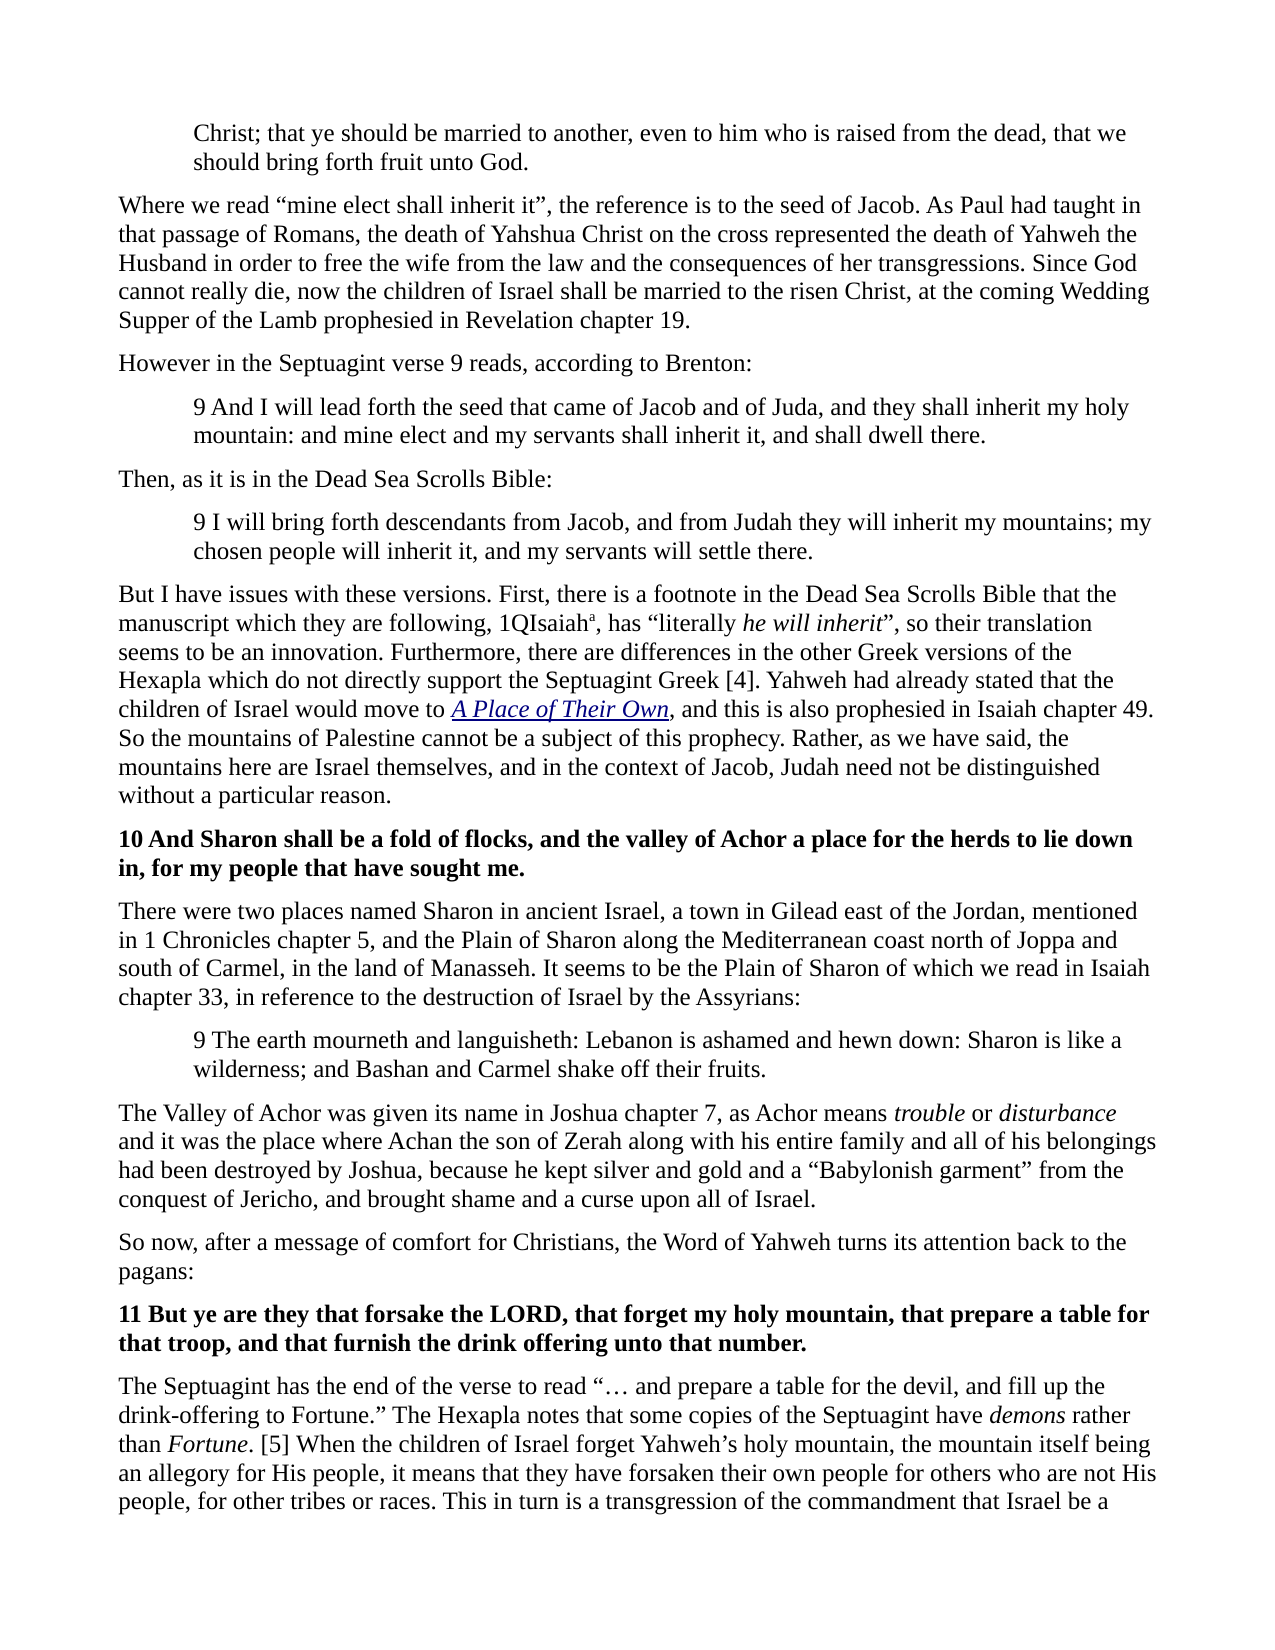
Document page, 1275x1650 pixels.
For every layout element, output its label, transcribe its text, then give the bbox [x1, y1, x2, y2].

text 11 But ye are they that forsake the LORD, that forget my holy mountain, that prepare a table for that troop, and that furnish the drink offering unto that number. [118, 1299, 1157, 1357]
text 9 And I will lead forth the seed that came of Jacob and of Juda, and they shall inherit my holy mountain: and mine elect and my servants shall inherit it, and shall dwell there. [193, 392, 1157, 449]
text The Valley of Achor was given its name in Joshua chapter 7, as Achor means trouble or disturbance and it was the place where Achan the son of Zerah along with his entire family and all of his belongings had been destroyed by Joshua, because he kept silver and gold and a “Babylonish garment” from the conquest of Jericho, and brought shame and a curse upon all of Israel. [118, 1098, 1157, 1213]
text 9 I will bring forth descendants from Jacob, and from Judah they will inherit my mountains; my chosen people will inherit it, and my servants will settle there. [193, 507, 1157, 565]
text There were two places named Sharon in ancient Israel, a town in Gilead east of the Jordan, mentioned in 1 Chronicles chapter 5, and the Plain of Sharon along the Mediterranean coast north of Joppa and south of Carmel, in the land of Manasseh. It seems to be the Plain of Sharon of which we read in Isaiah chapter 33, in reference to the destruction of Israel by the Assyrians: [118, 896, 1157, 1011]
text Then, as it is in the Dead Sea Scrolls Bible: [118, 464, 1157, 493]
text 10 And Sharon shall be a fold of flocks, and the valley of Achor a place for the herds to lie down in, for my people that have sought me. [118, 824, 1157, 881]
text But I have issues with these versions. First, there is a footnote in the Dead Sea Scrolls Bible that the manuscript which they are following, 1QIsaiaha, has “literally he will inherit”, so their translation seems to be an innovation. Furthermore, there are differences in the other Greek versions of the Hexapla which do not directly support the Septuagint Greek [4]. Yahweh had already stated that the children of Israel would move to A Place of Their Own, and this is also prophesied in Isaiah chapter 49. So the mountains of Palestine cannot be a subject of this prophecy. Rather, as we have said, the mountains here are Israel themselves, and in the context of Jacob, Judah need not be distinguished without a particular reason. [118, 579, 1157, 809]
text The Septuagint has the end of the verse to read “… and prepare a table for the devil, and fill up the drink-offering to Fortune.” The Hexapla notes that some copies of the Septuagint have demons rather than Fortune. [5] When the children of Israel forget Yahweh’s holy mountain, the mountain itself being an allegory for His people, it means that they have forsaken their own people for others who are not His people, for other tribes or races. This in turn is a transgression of the commandment that Israel be a [118, 1371, 1157, 1515]
text 9 The earth mourneth and languisheth: Lebanon is ashamed and hewn down: Sharon is like a wilderness; and Bashan and Carmel shake off their fruits. [193, 1026, 1157, 1083]
text So now, after a message of comfort for Christians, the Word of Yahweh turns its attention back to the pagans: [118, 1227, 1157, 1285]
text Christ; that ye should be married to another, even to him who is raised from the dead, that we should bring forth fruit unto God. [193, 118, 1157, 176]
text Where we read “mine elect shall inherit it”, the reference is to the seed of Jacob. As Paul had taught in that passage of Romans, the death of Yahshua Christ on the cross represented the death of Yahweh the Husband in order to free the wife from the law and the consequences of her transgressions. Since God cannot really die, now the children of Israel shall be married to the risen Christ, at the coming Wedding Supper of the Lamb prophesied in Revelation chapter 19. [118, 190, 1157, 334]
text However in the Septuagint verse 9 reads, according to Brenton: [118, 348, 1157, 377]
